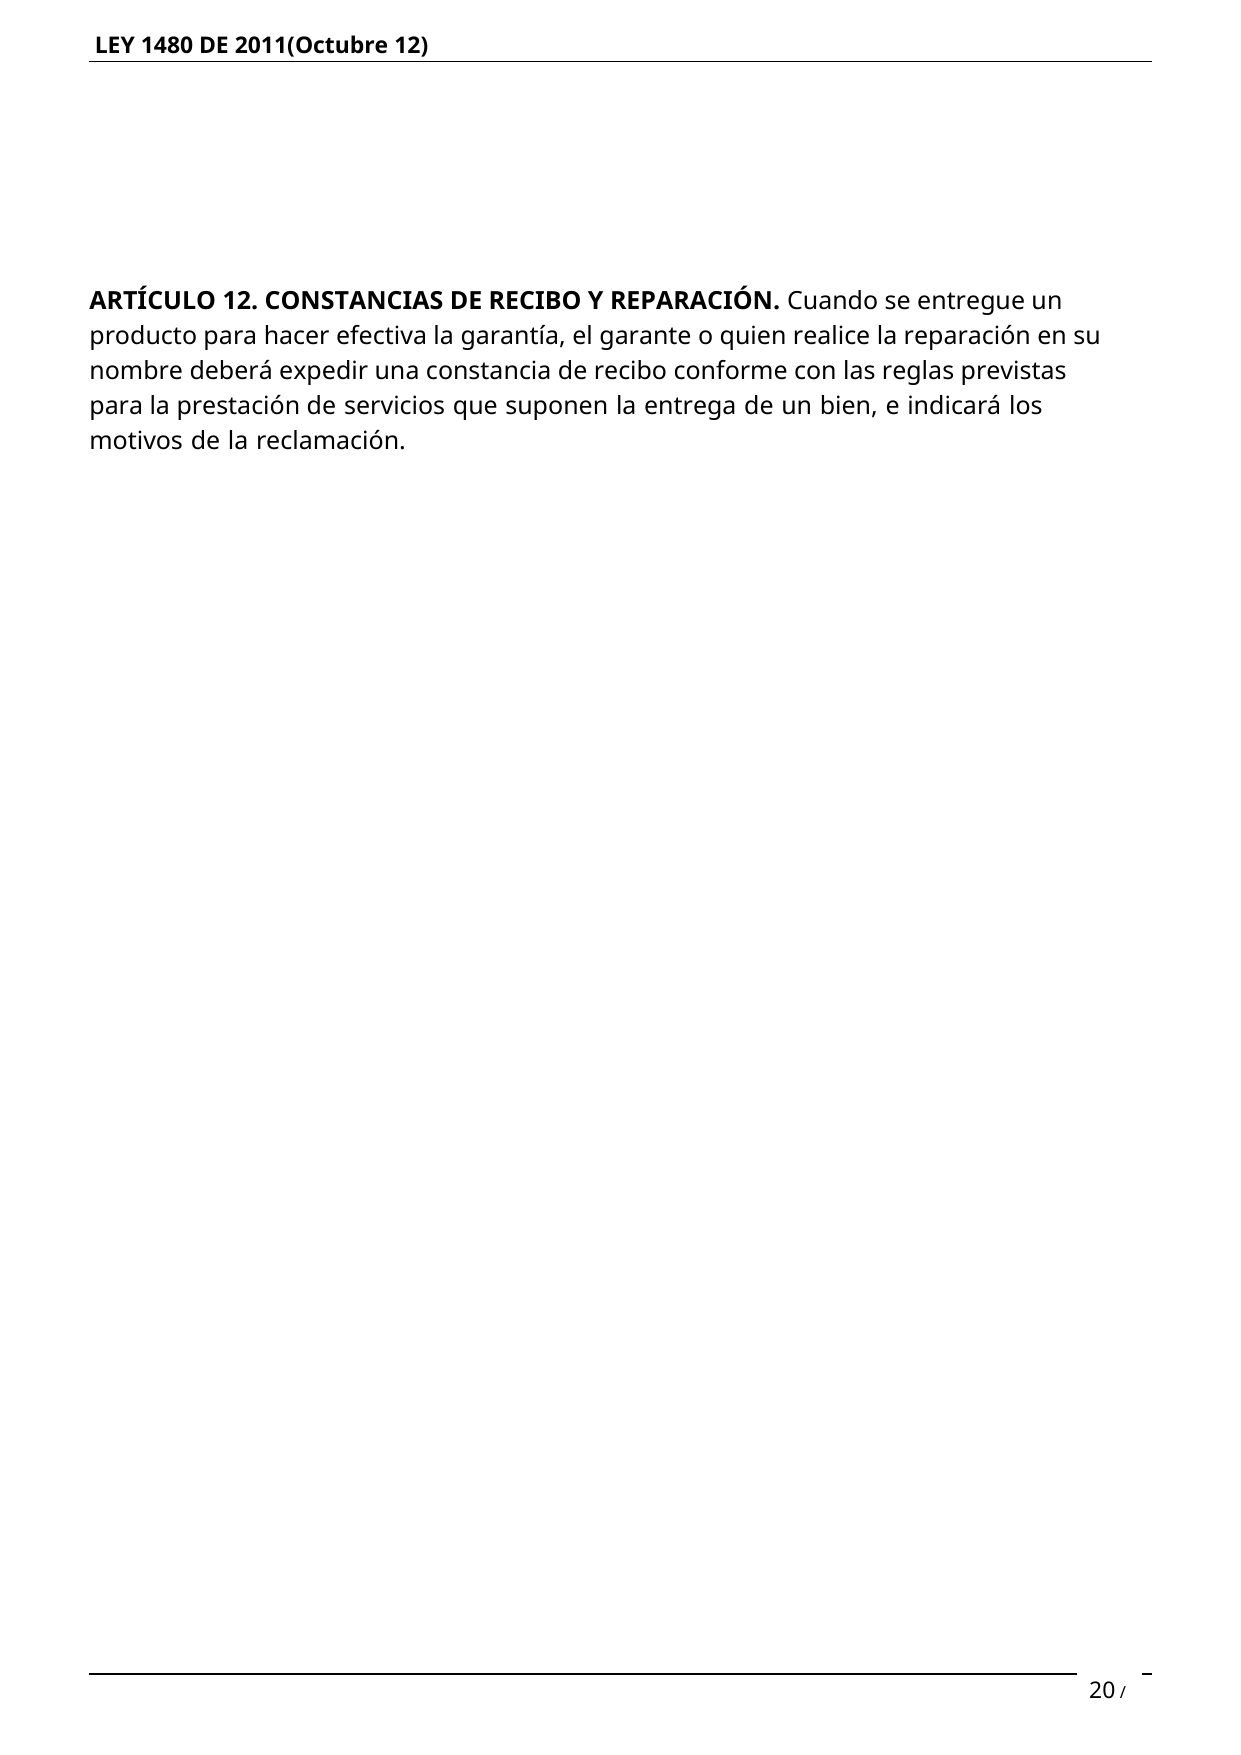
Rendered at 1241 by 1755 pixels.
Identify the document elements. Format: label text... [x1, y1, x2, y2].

text ARTÍCULO 12. CONSTANCIAS DE RECIBO Y REPARACIÓN. Cuando se entregue un [89, 282, 1163, 316]
text producto para hacer efectiva la garantía, el garante o quien realice la reparación en su nombre deberá expedir una constancia de recibo conforme con las reglas previstas para la prestación de servicios que suponen la entrega de un bien, e indicará los motivos de la reclamación. [89, 318, 1127, 457]
